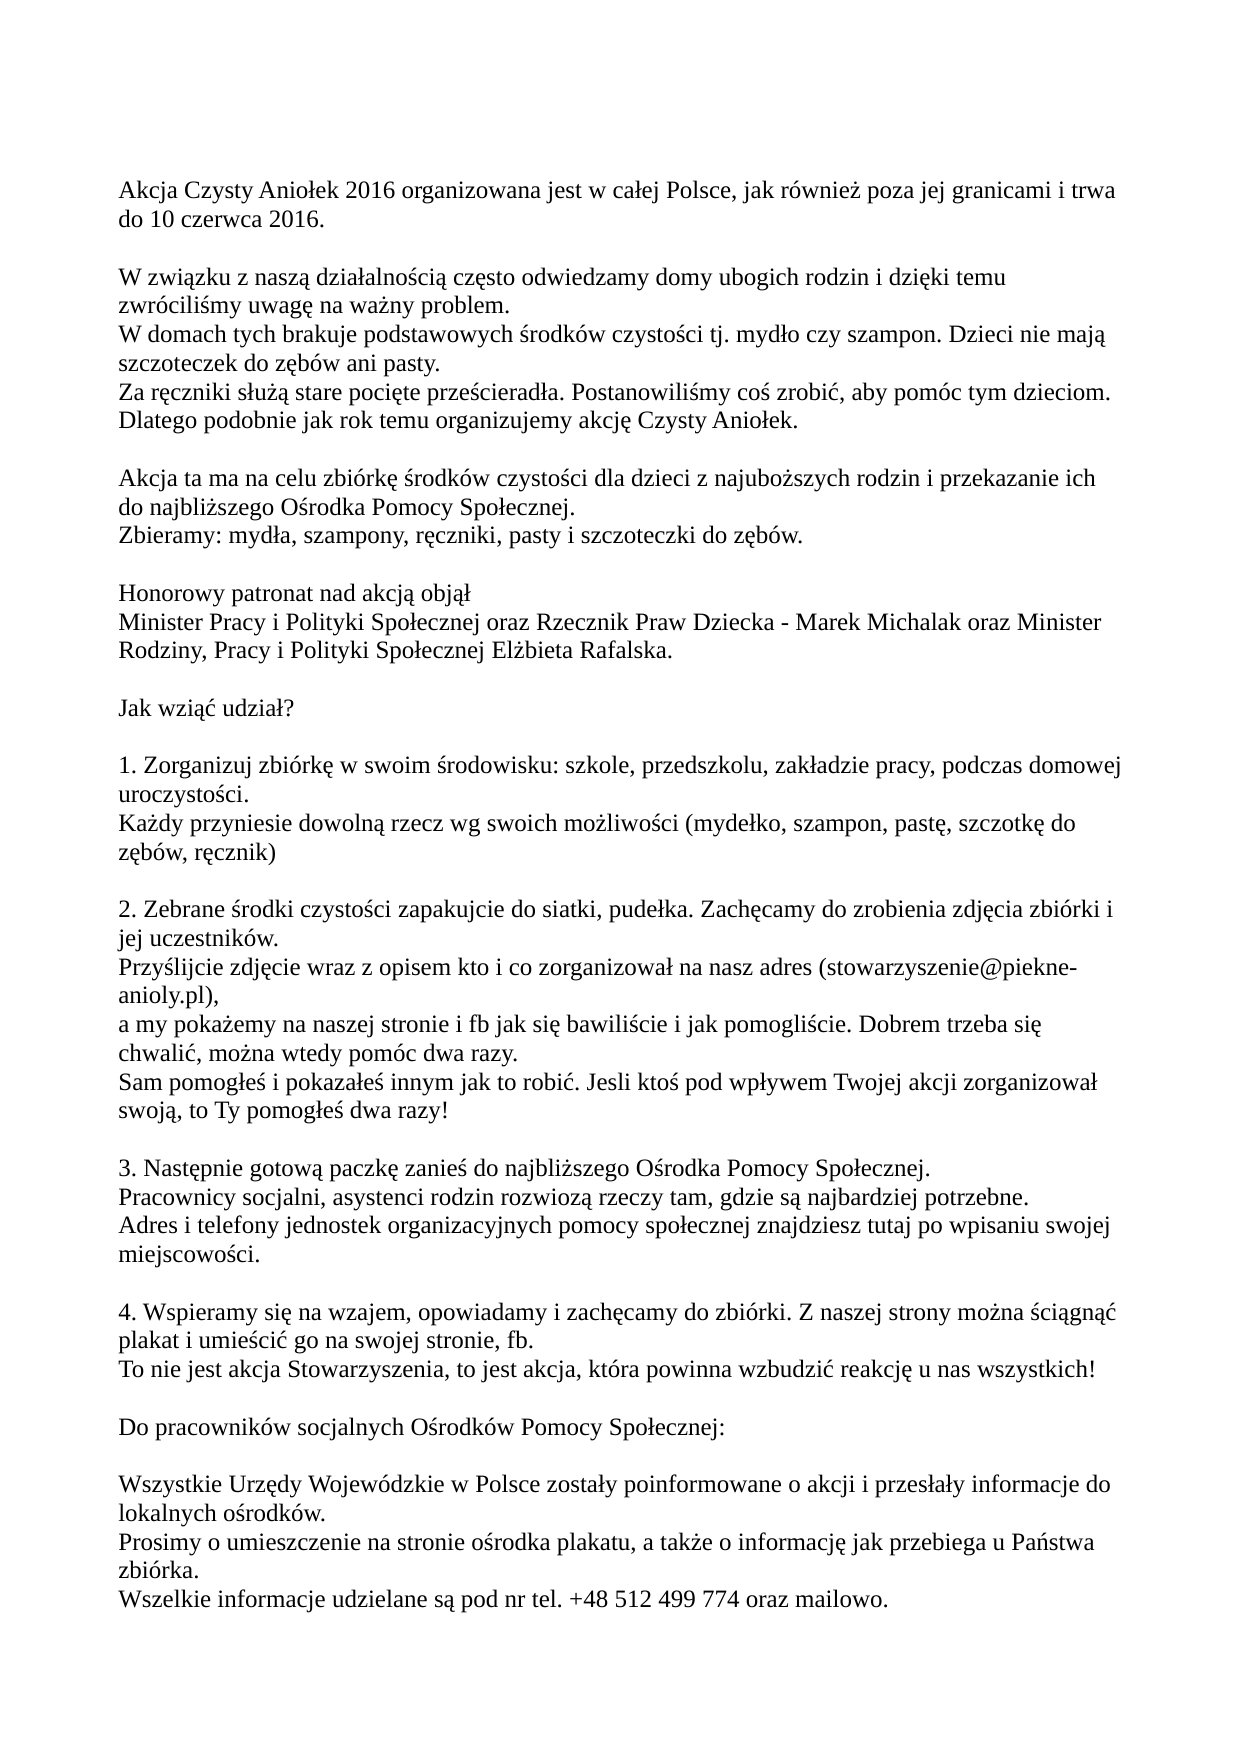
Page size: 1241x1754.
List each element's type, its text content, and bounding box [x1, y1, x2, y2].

text Minister Pracy i Polityki Społecznej oraz Rzecznik Praw Dziecka - Marek Michalak oraz Minister Rodziny, Pracy i Polityki Społecznej Elżbieta Rafalska. [118, 607, 1122, 664]
text Honorowy patronat nad akcją objął [118, 578, 1122, 607]
text W domach tych brakuje podstawowych środków czystości tj. mydło czy szampon. Dzieci nie mają szczoteczek do zębów ani pasty. [118, 319, 1122, 377]
text a my pokażemy na naszej stronie i fb jak się bawiliście i jak pomogliście. Dobrem trzeba się chwalić, można wtedy pomóc dwa razy. [118, 1009, 1122, 1067]
text To nie jest akcja Stowarzyszenia, to jest akcja, która powinna wzbudzić reakcję u nas wszystkich! [118, 1354, 1122, 1383]
text Akcja Czysty Aniołek 2016 organizowana jest w całej Polsce, jak również poza jej granicami i trwa do 10 czerwca 2016. [118, 176, 1122, 233]
text Pracownicy socjalni, asystenci rodzin rozwiozą rzeczy tam, gdzie są najbardziej potrzebne. [118, 1182, 1122, 1211]
text Akcja ta ma na celu zbiórkę środków czystości dla dzieci z najuboższych rodzin i przekazanie ich do najbliższego Ośrodka Pomocy Społecznej. [118, 463, 1122, 521]
text Zbieramy: mydła, szampony, ręczniki, pasty i szczoteczki do zębów. [118, 521, 1122, 549]
text Dlatego podobnie jak rok temu organizujemy akcję Czysty Aniołek. [118, 406, 1122, 434]
text Adres i telefony jednostek organizacyjnych pomocy społecznej znajdziesz tutaj po wpisaniu swojej miejscowości. [118, 1211, 1122, 1268]
text Jak wziąć udział? [118, 693, 1122, 722]
text Wszystkie Urzędy Wojewódzkie w Polsce zostały poinformowane o akcji i przesłały informacje do lokalnych ośrodków. [118, 1469, 1122, 1527]
text Wszelkie informacje udzielane są pod nr tel. +48 512 499 774 oraz mailowo. [118, 1584, 1122, 1613]
text 4. Wspieramy się na wzajem, opowiadamy i zachęcamy do zbiórki. Z naszej strony można ściągnąć plakat i umieścić go na swojej stronie, fb. [118, 1297, 1122, 1354]
text 2. Zebrane środki czystości zapakujcie do siatki, pudełka. Zachęcamy do zrobienia zdjęcia zbiórki i jej uczestników. [118, 894, 1122, 952]
text Za ręczniki służą stare pocięte prześcieradła. Postanowiliśmy coś zrobić, aby pomóc tym dzieciom. [118, 377, 1122, 406]
text Przyślijcie zdjęcie wraz z opisem kto i co zorganizował na nasz adres (stowarzyszenie@piekne-anioly.pl), [118, 952, 1122, 1009]
text Sam pomogłeś i pokazałeś innym jak to robić. Jesli ktoś pod wpływem Twojej akcji zorganizował swoją, to Ty pomogłeś dwa razy! [118, 1067, 1122, 1124]
text W związku z naszą działalnością często odwiedzamy domy ubogich rodzin i dzięki temu zwróciliśmy uwagę na ważny problem. [118, 262, 1122, 319]
text Każdy przyniesie dowolną rzecz wg swoich możliwości (mydełko, szampon, pastę, szczotkę do zębów, ręcznik) [118, 808, 1122, 866]
text 1. Zorganizuj zbiórkę w swoim środowisku: szkole, przedszkolu, zakładzie pracy, podczas domowej uroczystości. [118, 751, 1122, 808]
text Do pracowników socjalnych Ośrodków Pomocy Społecznej: [118, 1412, 1122, 1441]
text Prosimy o umieszczenie na stronie ośrodka plakatu, a także o informację jak przebiega u Państwa zbiórka. [118, 1527, 1122, 1584]
text 3. Następnie gotową paczkę zanieś do najbliższego Ośrodka Pomocy Społecznej. [118, 1153, 1122, 1182]
